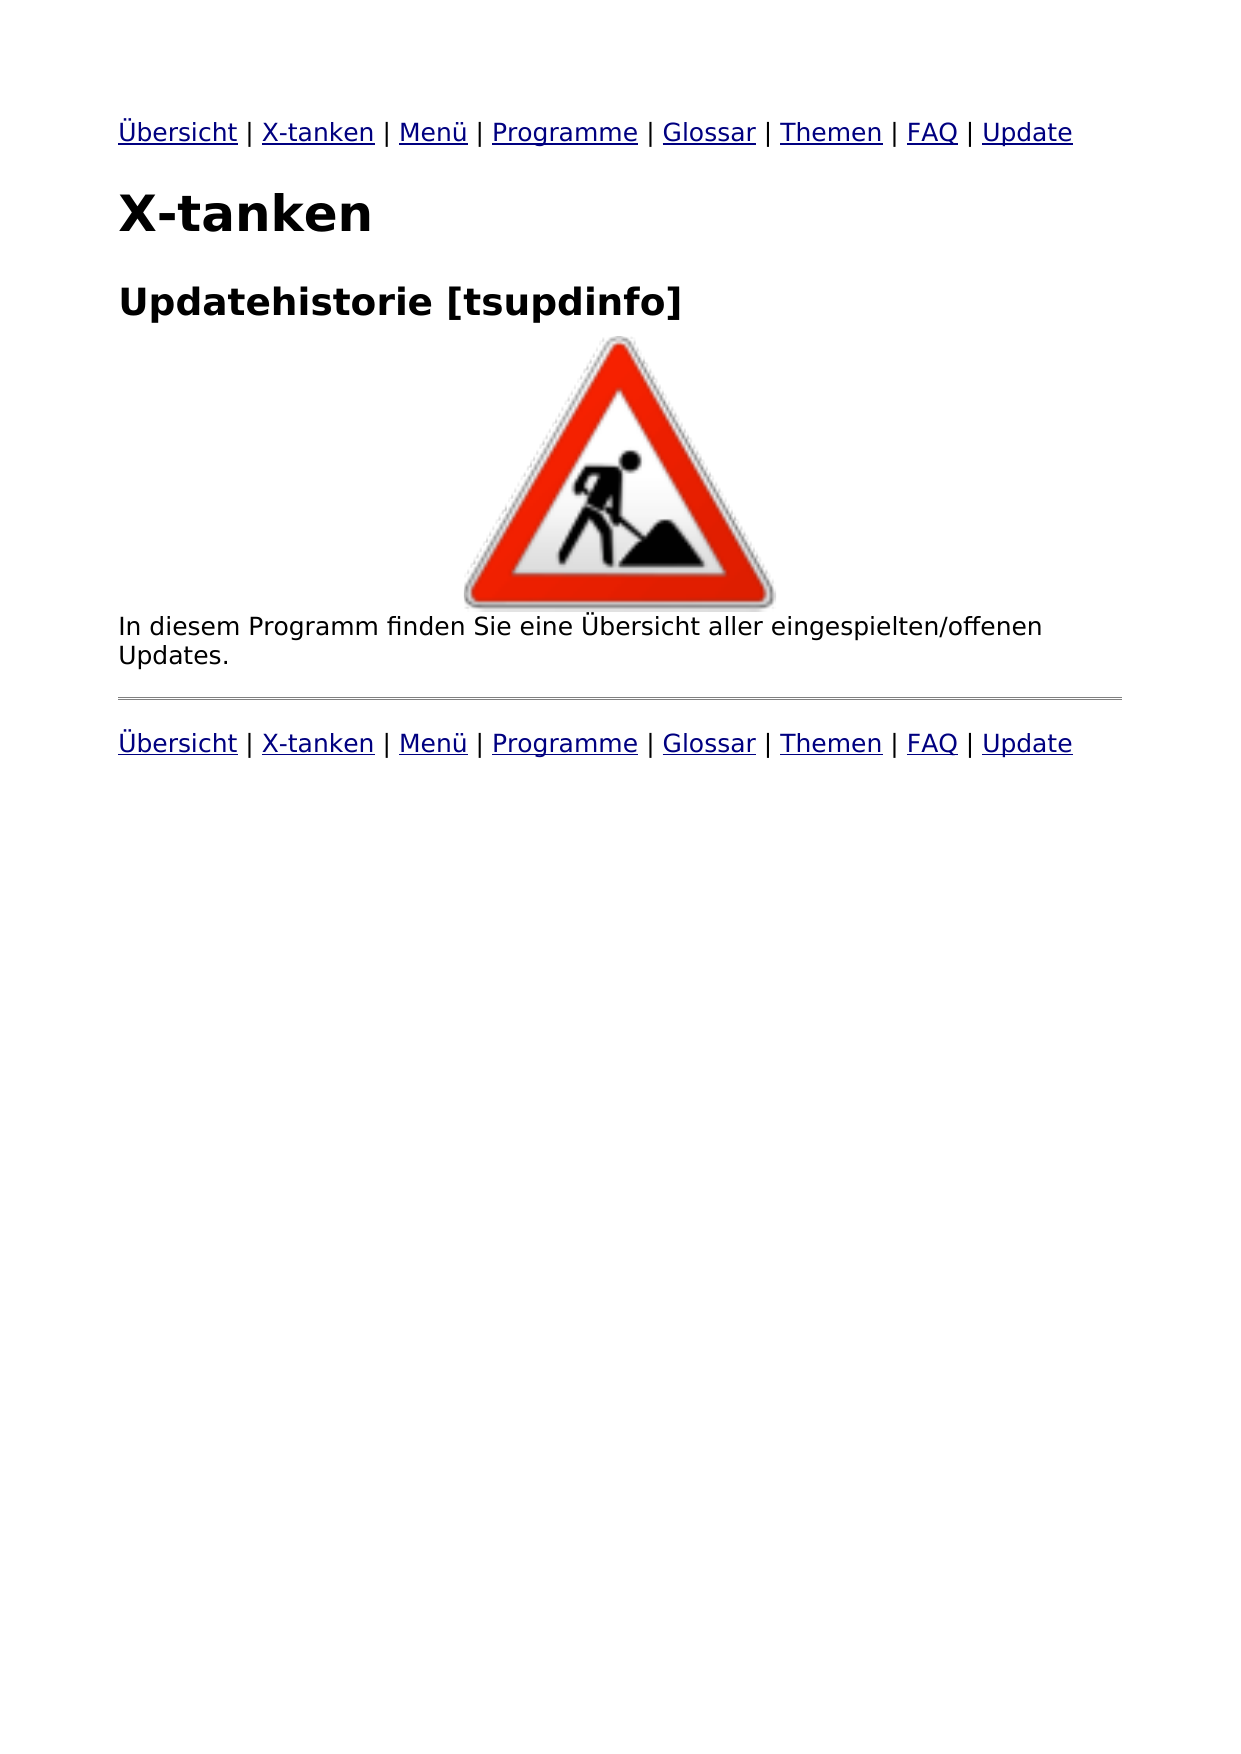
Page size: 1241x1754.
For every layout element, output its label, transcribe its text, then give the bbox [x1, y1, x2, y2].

subtitle X-tanken [118, 185, 1122, 243]
picture [463, 336, 777, 612]
subtitle Updatehistorie [tsupdinfo] [118, 281, 1122, 324]
text Übersicht | X-tanken | Menü | Programme | Glossar | Themen | FAQ | Update [118, 118, 1122, 147]
text In diesem Programm finden Sie eine Übersicht aller eingespielten/offenen Updates. [118, 337, 1122, 670]
text Übersicht | X-tanken | Menü | Programme | Glossar | Themen | FAQ | Update [118, 729, 1122, 758]
